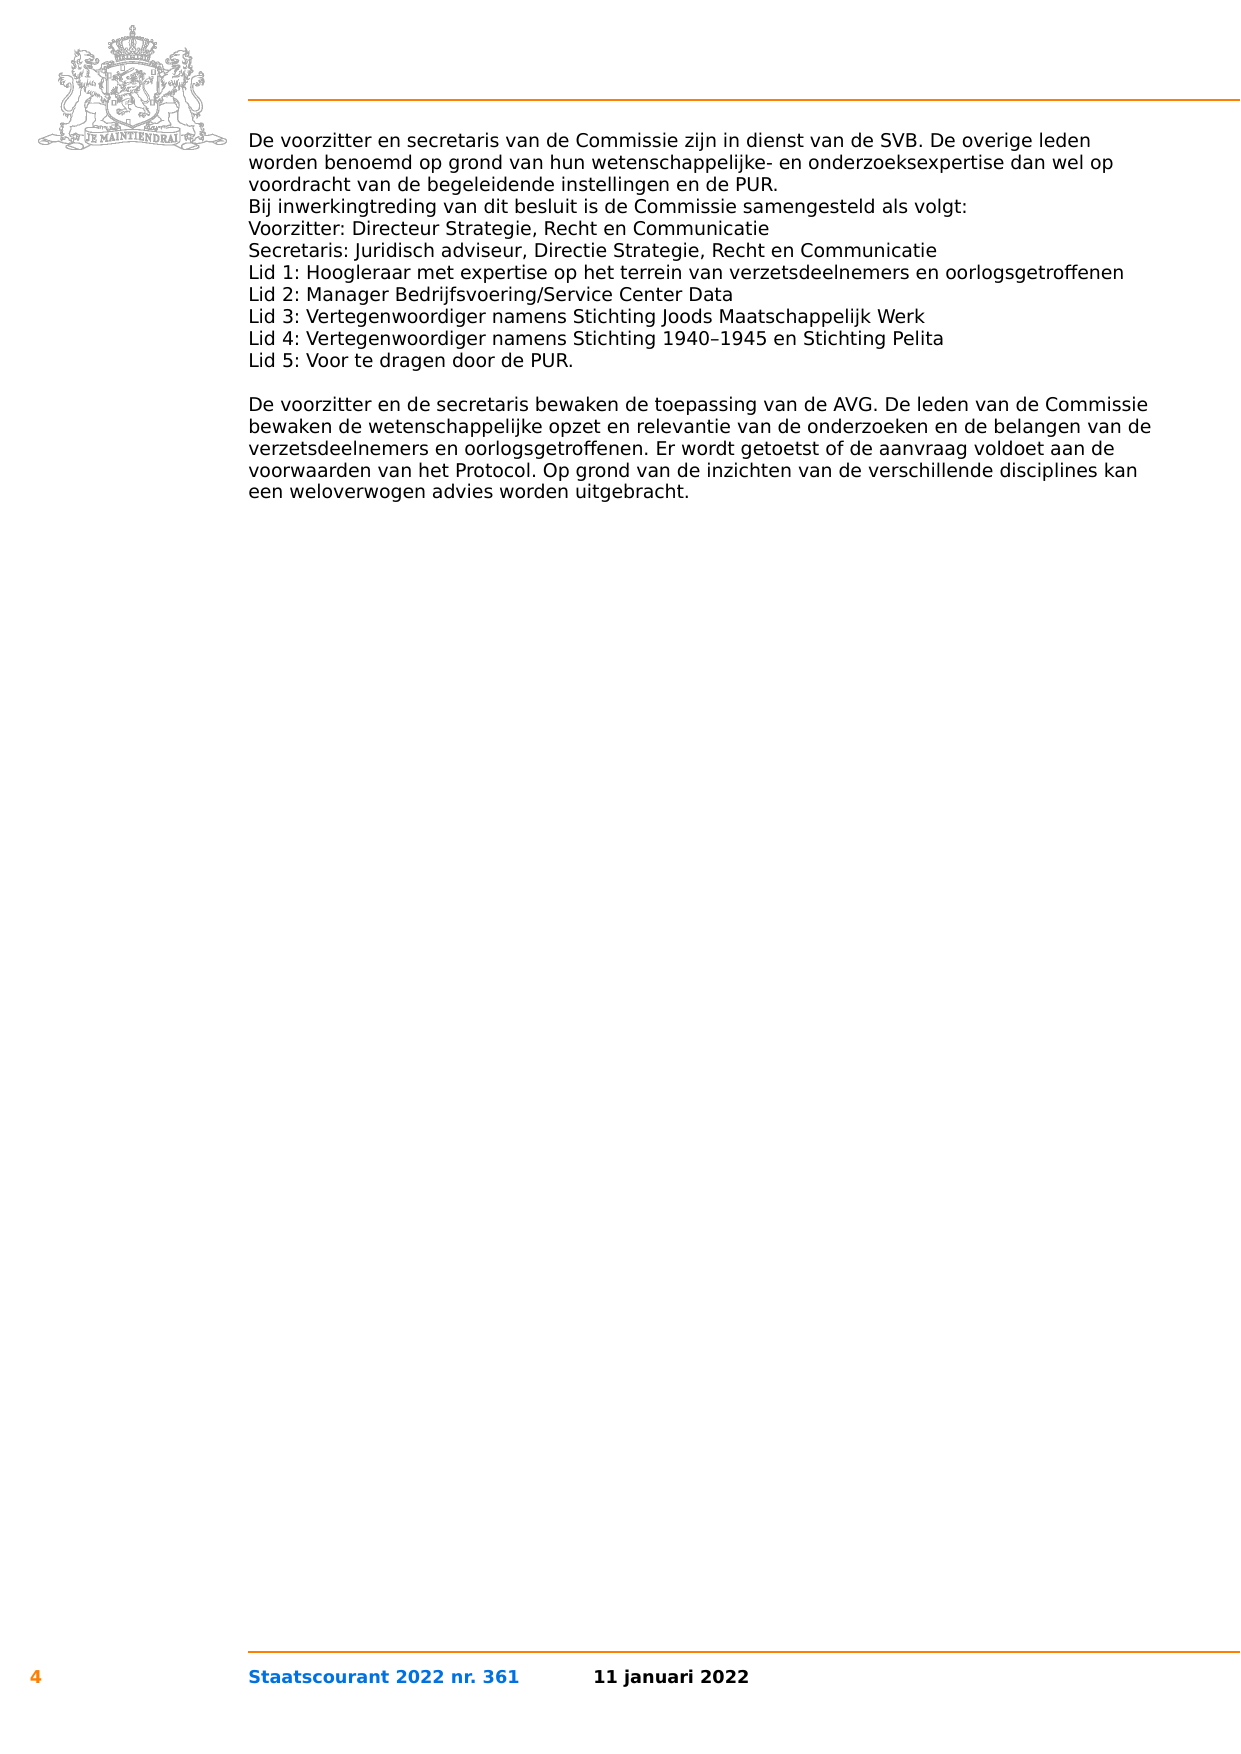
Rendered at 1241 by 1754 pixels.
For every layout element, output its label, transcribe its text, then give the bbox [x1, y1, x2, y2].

text De voorzitter en secretaris van de Commissie zijn in dienst van de SVB. De overige leden worden benoemd op grond van hun wetenschappelijke- en onderzoeksexpertise dan wel op voordracht van de begeleidende instellingen en de PUR. [248, 130, 1163, 196]
text Lid 1: Hoogleraar met expertise op het terrein van verzetsdeelnemers en oorlogsgetroffenen [248, 262, 1163, 284]
text Lid 4: Vertegenwoordiger namens Stichting 1940–1945 en Stichting Pelita [248, 328, 1163, 350]
text Bij inwerkingtreding van dit besluit is de Commissie samengesteld als volgt: [248, 196, 1163, 218]
picture [38, 25, 227, 150]
text De voorzitter en de secretaris bewaken de toepassing van de AVG. De leden van de Commissie bewaken de wetenschappelijke opzet en relevantie van de onderzoeken en de belangen van de verzetsdeelnemers en oorlogsgetroffenen. Er wordt getoetst of de aanvraag voldoet aan de voorwaarden van het Protocol. Op grond van de inzichten van de verschillende disciplines kan een weloverwogen advies worden uitgebracht. [248, 393, 1163, 503]
text Voorzitter: Directeur Strategie, Recht en Communicatie [248, 218, 1163, 240]
text Lid 3: Vertegenwoordiger namens Stichting Joods Maatschappelijk Werk [248, 306, 1163, 328]
text Secretaris: Juridisch adviseur, Directie Strategie, Recht en Communicatie [248, 240, 1163, 262]
text Lid 5: Voor te dragen door de PUR. [248, 350, 1163, 372]
text Lid 2: Manager Bedrijfsvoering/Service Center Data [248, 284, 1163, 306]
